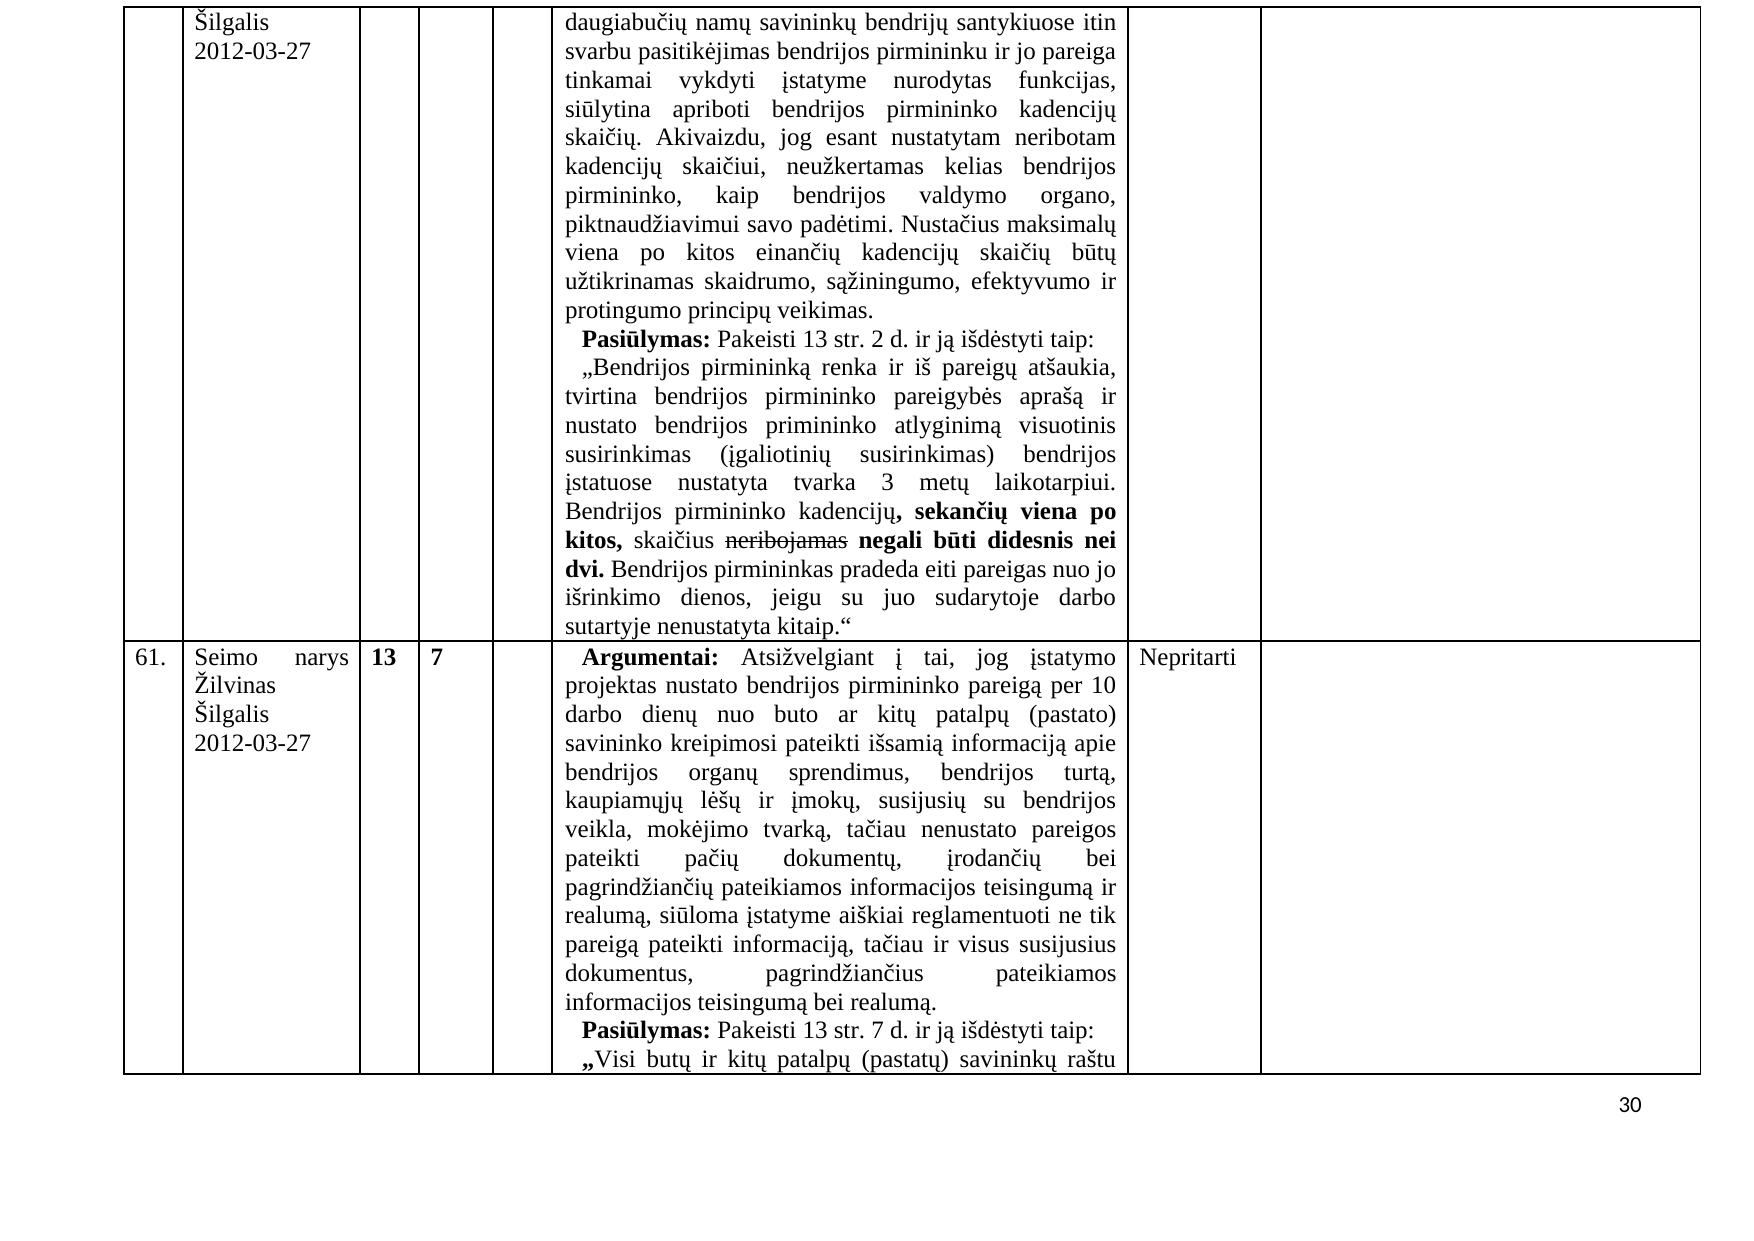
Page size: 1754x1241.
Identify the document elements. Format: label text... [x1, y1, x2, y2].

table_cell Argumentai: Atsižvelgiant į tai, jog įstatymo projektas nustato bendrijos pirmininko pareigą per 10 darbo dienų nuo buto ar kitų patalpų (pastato) savininko kreipimosi pateikti išsamią informaciją apie bendrijos organų sprendimus, bendrijos turtą, kaupiamųjų lėšų ir įmokų, susijusių su bendrijos veikla, mokėjimo tvarką, tačiau nenustato pareigos pateikti pačių dokumentų, įrodančių bei pagrindžiančių pateikiamos informacijos teisingumą ir realumą, siūloma įstatyme aiškiai reglamentuoti ne tik pareigą pateikti informaciją, tačiau ir visus susijusius dokumentus, pagrindžiančius pateikiamos informacijos teisingumą bei realumą. Pasiūlymas: Pakeisti 13 str. 7 d. ir ją išdėstyti taip: „Visi butų ir kitų patalpų (pastatų) savininkų raštu [553, 642, 1127, 1073]
table_cell [125, 8, 182, 640]
table_cell 7 [420, 642, 492, 1073]
table_cell [420, 8, 492, 640]
table_cell 13 [361, 642, 418, 1073]
table_cell [1262, 642, 1700, 1073]
table_cell Seimo narys Žilvinas Šilgalis 2012-03-27 [184, 642, 359, 1073]
table_cell [494, 642, 551, 1073]
table_cell [1262, 8, 1700, 640]
table_cell [361, 8, 418, 640]
table_cell [494, 8, 551, 640]
table_cell Nepritarti [1129, 642, 1260, 1073]
table_cell 61. [125, 642, 182, 1073]
table_cell [1129, 8, 1260, 640]
table_cell Šilgalis 2012-03-27 [184, 8, 359, 640]
table_cell daugiabučių namų savininkų bendrijų santykiuose itin svarbu pasitikėjimas bendrijos pirmininku ir jo pareiga tinkamai vykdyti įstatyme nurodytas funkcijas, siūlytina apriboti bendrijos pirmininko kadencijų skaičių. Akivaizdu, jog esant nustatytam neribotam kadencijų skaičiui, neužkertamas kelias bendrijos pirmininko, kaip bendrijos valdymo organo, piktnaudžiavimui savo padėtimi. Nustačius maksimalų viena po kitos einančių kadencijų skaičių būtų užtikrinamas skaidrumo, sąžiningumo, efektyvumo ir protingumo principų veikimas. Pasiūlymas: Pakeisti 13 str. 2 d. ir ją išdėstyti taip: „Bendrijos pirmininką renka ir iš pareigų atšaukia, tvirtina bendrijos pirmininko pareigybės aprašą ir nustato bendrijos primininko atlyginimą visuotinis susirinkimas (įgaliotinių susirinkimas) bendrijos įstatuose nustatyta tvarka 3 metų laikotarpiui. Bendrijos pirmininko kadencijų, sekančių viena po kitos, skaičius neribojamas negali būti didesnis nei dvi. Bendrijos pirmininkas pradeda eiti pareigas nuo jo išrinkimo dienos, jeigu su juo sudarytoje darbo sutartyje nenustatyta kitaip.“ [553, 8, 1127, 640]
